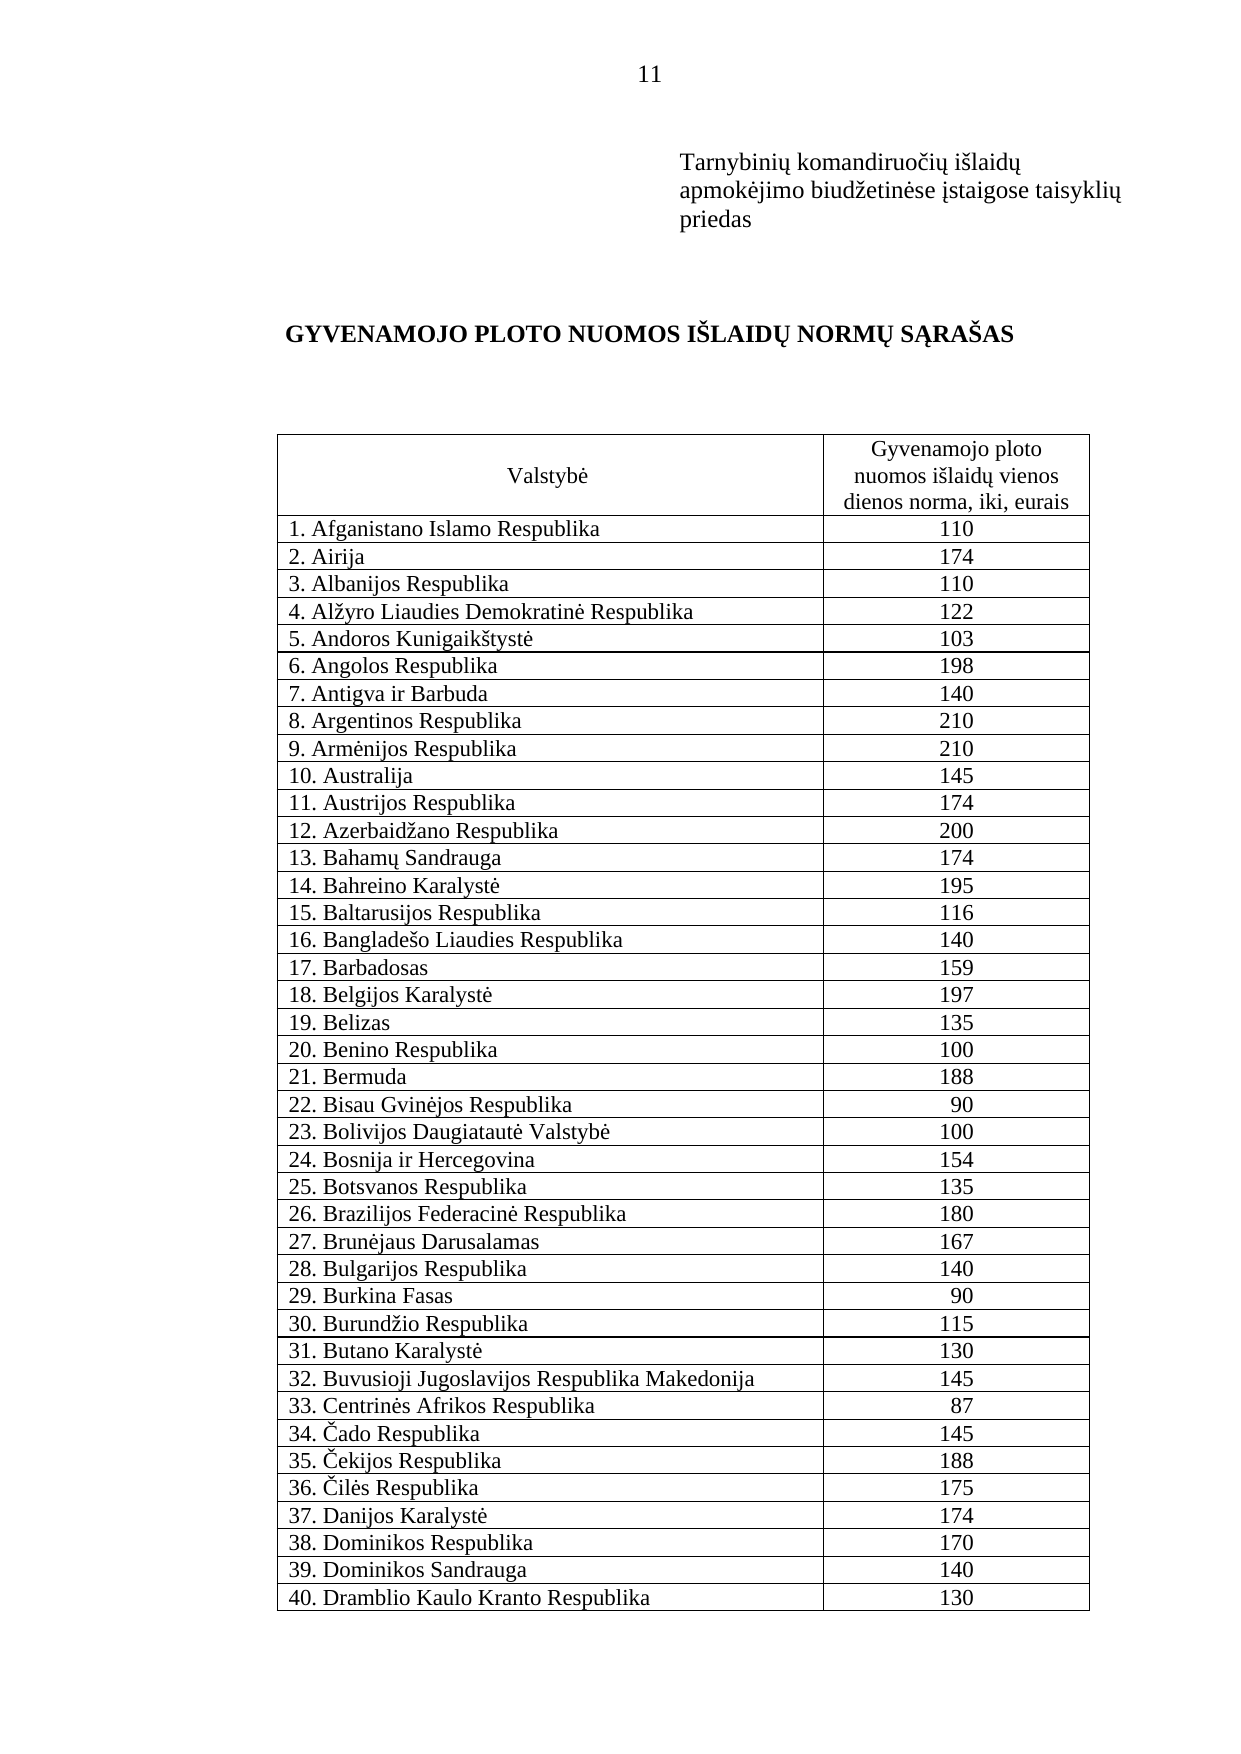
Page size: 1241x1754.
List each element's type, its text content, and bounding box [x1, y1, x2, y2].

table_cell 90 [824, 1091, 1089, 1117]
table_cell 34. Čado Respublika [278, 1420, 823, 1446]
table_cell 130 [824, 1584, 1089, 1610]
table_cell 15. Baltarusijos Respublika [278, 899, 823, 925]
table_cell 8. Argentinos Respublika [278, 707, 823, 734]
table_cell 167 [824, 1228, 1089, 1254]
table_cell 110 [824, 516, 1089, 542]
table_cell 30. Burundžio Respublika [278, 1310, 823, 1336]
table_cell 197 [824, 981, 1089, 1008]
table_cell 20. Benino Respublika [278, 1036, 823, 1062]
table_cell 174 [824, 1502, 1089, 1528]
table_cell 154 [824, 1146, 1089, 1172]
text Tarnybinių komandiruočių išlaidų apmokėjimo biudžetinėse įstaigose taisyklių priedas [679, 147, 1122, 233]
table_cell 115 [824, 1310, 1089, 1336]
table_cell 38. Dominikos Respublika [278, 1529, 823, 1556]
table_cell 25. Botsvanos Respublika [278, 1173, 823, 1199]
table_header Gyvenamojo ploto nuomos išlaidų vienos dienos norma, iki, eurais [824, 435, 1089, 514]
table_cell 18. Belgijos Karalystė [278, 981, 823, 1008]
table_cell 195 [824, 872, 1089, 898]
table_cell 180 [824, 1200, 1089, 1227]
table_cell 159 [824, 954, 1089, 980]
table_cell 24. Bosnija ir Hercegovina [278, 1146, 823, 1172]
table_cell 122 [824, 598, 1089, 624]
table_cell 140 [824, 926, 1089, 953]
table_cell 19. Belizas [278, 1009, 823, 1035]
table_cell 11. Austrijos Respublika [278, 790, 823, 816]
table_cell 31. Butano Karalystė [278, 1338, 823, 1364]
table_cell 188 [824, 1064, 1089, 1090]
table_cell 13. Bahamų Sandrauga [278, 844, 823, 871]
table_cell 103 [824, 625, 1089, 651]
table_cell 26. Brazilijos Federacinė Respublika [278, 1200, 823, 1227]
table_cell 90 [824, 1283, 1089, 1309]
text GYVENAMOJO PLOTO NUOMOS IŠLAIDŲ NORMŲ SĄRAŠAS [177, 319, 1122, 348]
table_cell 135 [824, 1009, 1089, 1035]
table_cell 210 [824, 735, 1089, 761]
table_cell 9. Armėnijos Respublika [278, 735, 823, 761]
table_cell 21. Bermuda [278, 1064, 823, 1090]
table_cell 100 [824, 1118, 1089, 1144]
table_cell 22. Bisau Gvinėjos Respublika [278, 1091, 823, 1117]
table_cell 145 [824, 1420, 1089, 1446]
table_cell 40. Dramblio Kaulo Kranto Respublika [278, 1584, 823, 1610]
table_cell 39. Dominikos Sandrauga [278, 1557, 823, 1583]
table_cell 16. Bangladešo Liaudies Respublika [278, 926, 823, 953]
table_cell 33. Centrinės Afrikos Respublika [278, 1392, 823, 1418]
table_cell 12. Azerbaidžano Respublika [278, 817, 823, 843]
table_cell 3. Albanijos Respublika [278, 570, 823, 597]
table_cell 110 [824, 570, 1089, 597]
table_cell 140 [824, 680, 1089, 706]
table_cell 27. Brunėjaus Darusalamas [278, 1228, 823, 1254]
table_cell 5. Andoros Kunigaikštystė [278, 625, 823, 651]
table_cell 1. Afganistano Islamo Respublika [278, 516, 823, 542]
table_cell 29. Burkina Fasas [278, 1283, 823, 1309]
table_cell 170 [824, 1529, 1089, 1556]
table_cell 14. Bahreino Karalystė [278, 872, 823, 898]
table_cell 145 [824, 1365, 1089, 1391]
table_cell 17. Barbadosas [278, 954, 823, 980]
table_cell 175 [824, 1474, 1089, 1501]
table_cell 4. Alžyro Liaudies Demokratinė Respublika [278, 598, 823, 624]
table_cell 174 [824, 543, 1089, 569]
table_cell 23. Bolivijos Daugiatautė Valstybė [278, 1118, 823, 1144]
table_cell 188 [824, 1447, 1089, 1473]
table_cell 135 [824, 1173, 1089, 1199]
table_cell 28. Bulgarijos Respublika [278, 1255, 823, 1282]
table_cell 35. Čekijos Respublika [278, 1447, 823, 1473]
table_cell 116 [824, 899, 1089, 925]
table_cell 100 [824, 1036, 1089, 1062]
table_cell 140 [824, 1255, 1089, 1282]
table_cell 140 [824, 1557, 1089, 1583]
table_cell 200 [824, 817, 1089, 843]
table_cell 145 [824, 762, 1089, 788]
table_cell 174 [824, 790, 1089, 816]
table_cell 130 [824, 1338, 1089, 1364]
table_cell 2. Airija [278, 543, 823, 569]
table_cell 37. Danijos Karalystė [278, 1502, 823, 1528]
table_cell 210 [824, 707, 1089, 734]
table_cell 198 [824, 653, 1089, 679]
table_cell 7. Antigva ir Barbuda [278, 680, 823, 706]
table_cell 10. Australija [278, 762, 823, 788]
table_cell 32. Buvusioji Jugoslavijos Respublika Makedonija [278, 1365, 823, 1391]
table_cell 36. Čilės Respublika [278, 1474, 823, 1501]
table_cell 174 [824, 844, 1089, 871]
table_cell 87 [824, 1392, 1089, 1418]
table_header Valstybė [278, 435, 823, 514]
table_cell 6. Angolos Respublika [278, 653, 823, 679]
